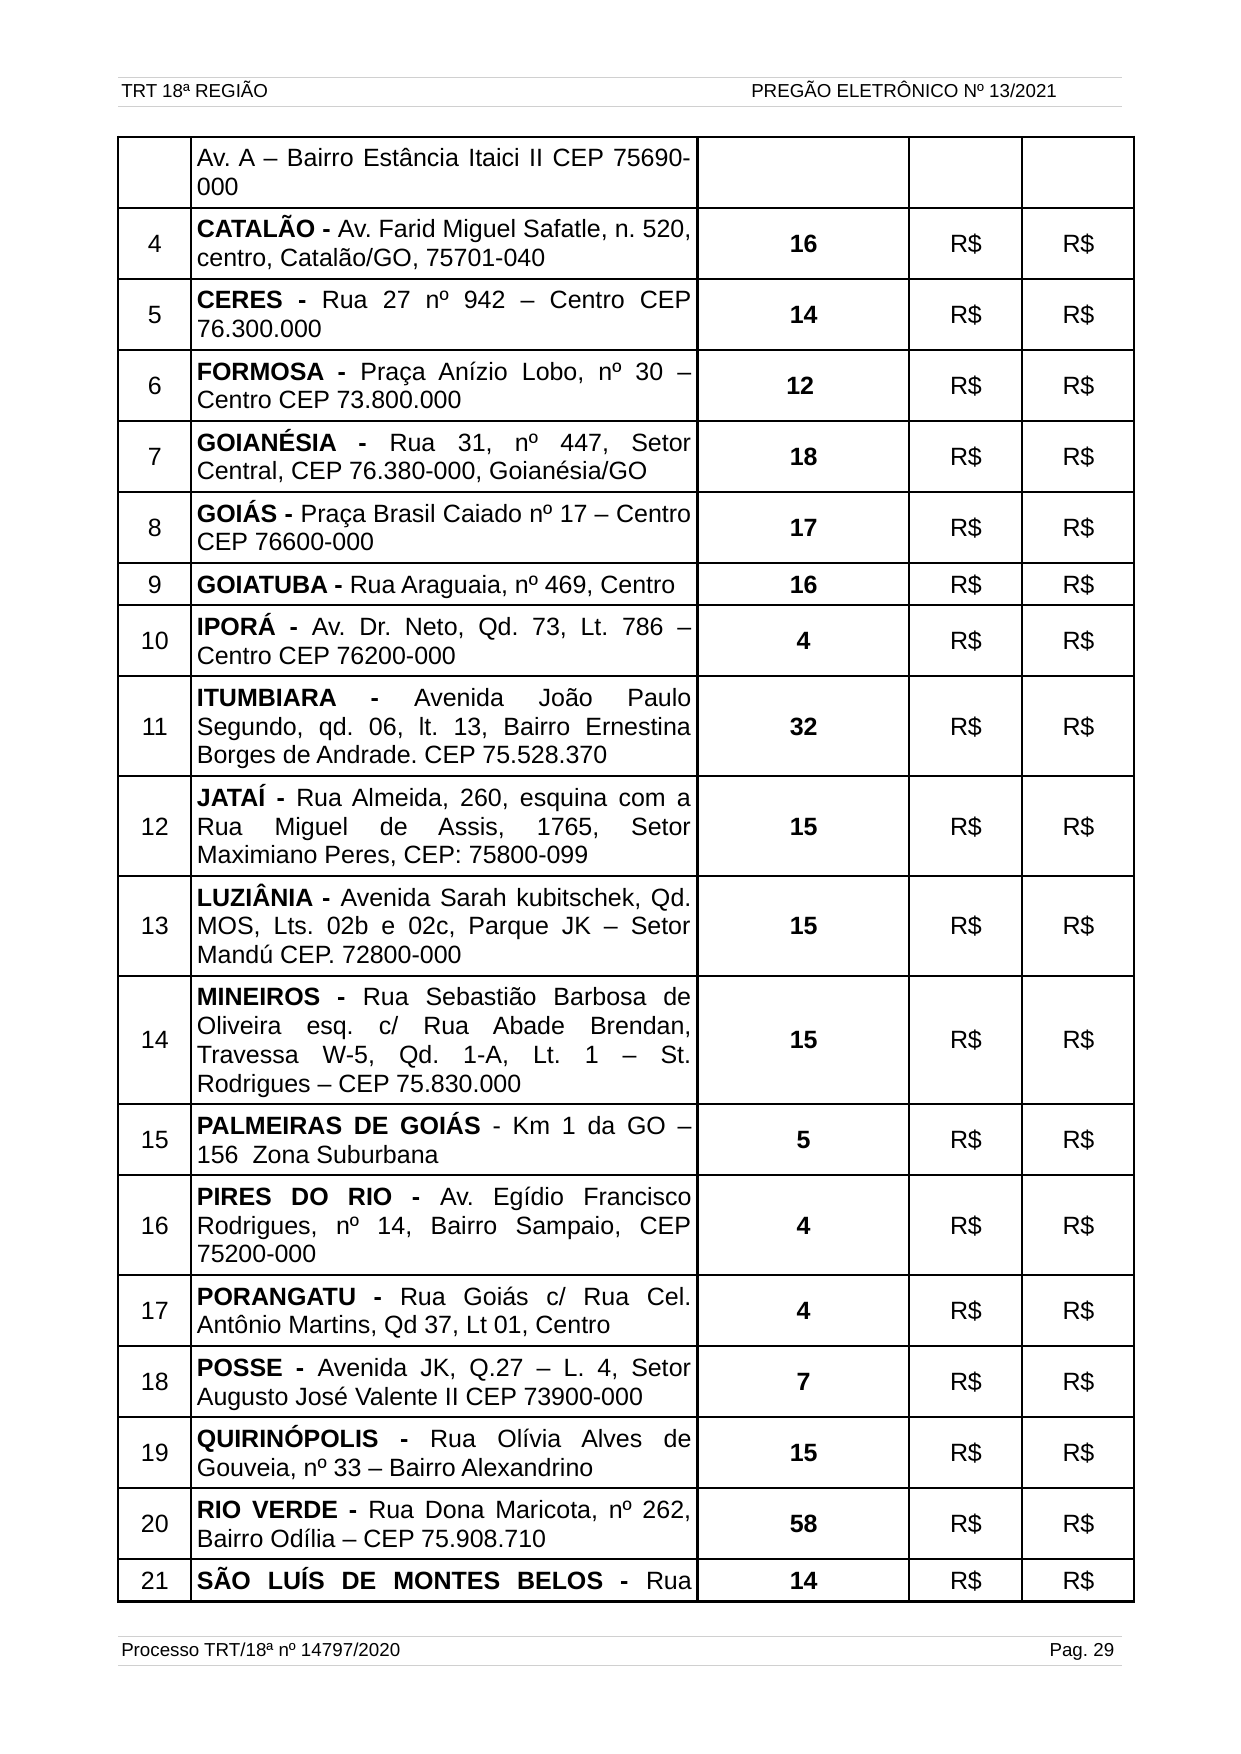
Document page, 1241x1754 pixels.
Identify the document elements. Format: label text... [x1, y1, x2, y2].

table_cell R$ [910, 606, 1021, 675]
table_cell 12 [119, 777, 190, 875]
table_cell [910, 138, 1021, 207]
table_cell MINEIROS - Rua Sebastião Barbosa de Oliveira esq. c/ Rua Abade Brendan, Travessa W-5, Qd. 1-A, Lt. 1 – St. Rodrigues – CEP 75.830.000 [192, 977, 696, 1103]
table_cell 14 [119, 977, 190, 1103]
table_cell SÃO LUÍS DE MONTES BELOS - Rua [192, 1560, 696, 1600]
table_cell R$ [910, 1347, 1021, 1416]
table_cell R$ [1023, 493, 1133, 562]
table_cell 16 [699, 209, 908, 278]
table_cell Av. A – Bairro Estância Itaici II CEP 75690-000 [192, 138, 696, 207]
table_cell R$ [910, 1105, 1021, 1174]
table_cell R$ [910, 777, 1021, 875]
table_cell PALMEIRAS DE GOIÁS - Km 1 da GO – 156 Zona Suburbana [192, 1105, 696, 1174]
table_cell 19 [119, 1418, 190, 1487]
table_cell R$ [1023, 1418, 1133, 1487]
table_cell 14 [699, 280, 908, 349]
table_cell GOIATUBA - Rua Araguaia, nº 469, Centro [192, 564, 696, 604]
table_cell PIRES DO RIO - Av. Egídio Francisco Rodrigues, nº 14, Bairro Sampaio, CEP 75200-000 [192, 1176, 696, 1274]
table_cell PORANGATU - Rua Goiás c/ Rua Cel. Antônio Martins, Qd 37, Lt 01, Centro [192, 1276, 696, 1345]
table_cell 5 [119, 280, 190, 349]
table_cell RIO VERDE - Rua Dona Maricota, nº 262, Bairro Odília – CEP 75.908.710 [192, 1489, 696, 1558]
table_cell 15 [699, 777, 908, 875]
table_cell R$ [1023, 1347, 1133, 1416]
table_cell 9 [119, 564, 190, 604]
table_cell R$ [1023, 606, 1133, 675]
table_cell R$ [910, 422, 1021, 491]
table_cell R$ [1023, 1560, 1133, 1600]
table_cell 20 [119, 1489, 190, 1558]
table_cell R$ [910, 280, 1021, 349]
table_cell CATALÃO - Av. Farid Miguel Safatle, n. 520, centro, Catalão/GO, 75701-040 [192, 209, 696, 278]
table_cell R$ [1023, 1489, 1133, 1558]
table_cell 4 [699, 606, 908, 675]
table_cell R$ [910, 1418, 1021, 1487]
table_cell 21 [119, 1560, 190, 1600]
table_cell [119, 138, 190, 207]
table_cell R$ [910, 351, 1021, 420]
table_cell 13 [119, 877, 190, 974]
table_cell R$ [1023, 209, 1133, 278]
table_cell 58 [699, 1489, 908, 1558]
table_cell 6 [119, 351, 190, 420]
table_cell R$ [910, 1489, 1021, 1558]
table_cell GOIÁS - Praça Brasil Caiado nº 17 – Centro CEP 76600-000 [192, 493, 696, 562]
table_cell R$ [1023, 1176, 1133, 1274]
table_cell QUIRINÓPOLIS - Rua Olívia Alves de Gouveia, nº 33 – Bairro Alexandrino [192, 1418, 696, 1487]
table_cell 16 [699, 564, 908, 604]
table_cell R$ [910, 1176, 1021, 1274]
table_cell R$ [1023, 677, 1133, 775]
table_cell R$ [1023, 1105, 1133, 1174]
table_cell R$ [1023, 1276, 1133, 1345]
table_cell R$ [1023, 564, 1133, 604]
table_cell R$ [1023, 422, 1133, 491]
table_cell 8 [119, 493, 190, 562]
table_cell [1023, 138, 1133, 207]
table_cell POSSE - Avenida JK, Q.27 – L. 4, Setor Augusto José Valente II CEP 73900-000 [192, 1347, 696, 1416]
table_cell 10 [119, 606, 190, 675]
table_cell 17 [119, 1276, 190, 1345]
table_cell R$ [1023, 777, 1133, 875]
table_cell JATAÍ - Rua Almeida, 260, esquina com a Rua Miguel de Assis, 1765, Setor Maximiano Peres, CEP: 75800-099 [192, 777, 696, 875]
table_cell 15 [119, 1105, 190, 1174]
table_cell 4 [119, 209, 190, 278]
table_cell R$ [910, 564, 1021, 604]
table_cell 15 [699, 877, 908, 974]
table_cell CERES - Rua 27 nº 942 – Centro CEP 76.300.000 [192, 280, 696, 349]
table_cell 17 [699, 493, 908, 562]
table_cell R$ [910, 1276, 1021, 1345]
table_cell 15 [699, 1418, 908, 1487]
table_cell R$ [910, 493, 1021, 562]
table_cell 4 [699, 1176, 908, 1274]
table_cell 5 [699, 1105, 908, 1174]
table_cell 12 [699, 351, 908, 420]
table_cell 4 [699, 1276, 908, 1345]
table_cell IPORÁ - Av. Dr. Neto, Qd. 73, Lt. 786 – Centro CEP 76200-000 [192, 606, 696, 675]
table_cell R$ [1023, 877, 1133, 974]
table_cell 15 [699, 977, 908, 1103]
table_cell [699, 138, 908, 207]
table_cell 16 [119, 1176, 190, 1274]
table_cell 18 [699, 422, 908, 491]
table_cell LUZIÂNIA - Avenida Sarah kubitschek, Qd. MOS, Lts. 02b e 02c, Parque JK – Setor Mandú CEP. 72800-000 [192, 877, 696, 974]
table_cell 7 [699, 1347, 908, 1416]
table_cell R$ [910, 1560, 1021, 1600]
table_cell R$ [1023, 280, 1133, 349]
table_cell 18 [119, 1347, 190, 1416]
table_cell R$ [1023, 977, 1133, 1103]
table_cell 32 [699, 677, 908, 775]
table_cell R$ [910, 677, 1021, 775]
table_cell ITUMBIARA - Avenida João Paulo Segundo, qd. 06, lt. 13, Bairro Ernestina Borges de Andrade. CEP 75.528.370 [192, 677, 696, 775]
table_cell 11 [119, 677, 190, 775]
table_cell R$ [910, 977, 1021, 1103]
table_cell FORMOSA - Praça Anízio Lobo, nº 30 – Centro CEP 73.800.000 [192, 351, 696, 420]
table_cell GOIANÉSIA - Rua 31, nº 447, Setor Central, CEP 76.380-000, Goianésia/GO [192, 422, 696, 491]
table_cell R$ [910, 877, 1021, 974]
table_cell 14 [699, 1560, 908, 1600]
table_cell R$ [910, 209, 1021, 278]
table_cell R$ [1023, 351, 1133, 420]
table_cell 7 [119, 422, 190, 491]
